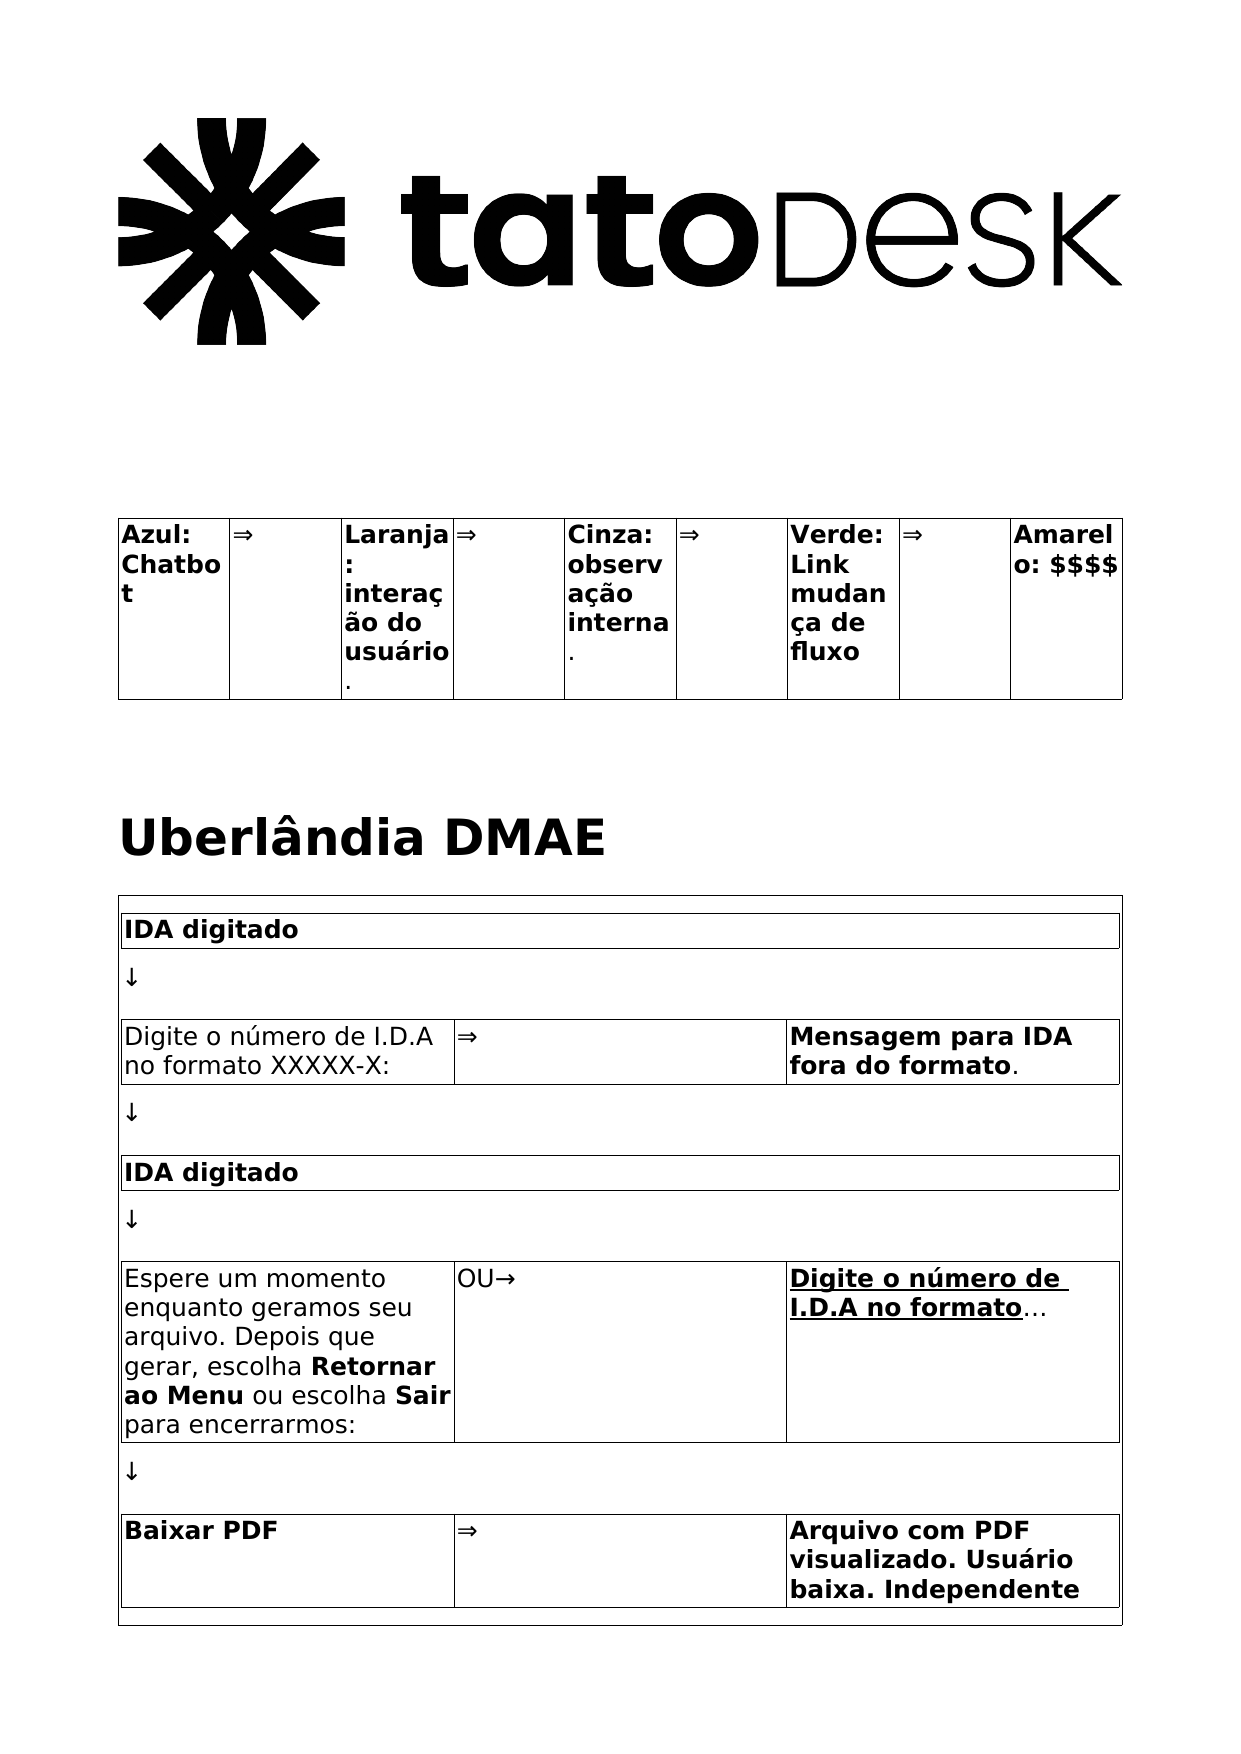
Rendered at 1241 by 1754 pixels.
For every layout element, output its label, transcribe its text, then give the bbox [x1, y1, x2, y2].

table_header Digite o número de I.D.A no formato… [787, 1262, 1119, 1442]
table_header ⇒ [454, 519, 564, 699]
table_header ⇒ [677, 519, 787, 699]
table_header Azul: Chatbot [119, 519, 229, 699]
table_header ⇒ [455, 1515, 786, 1607]
table_header ⇒ [230, 519, 341, 699]
table_header Digite o número de I.D.A no formato XXXXX-X: [122, 1020, 454, 1083]
table_header ⇒ [455, 1020, 786, 1083]
table_header IDA digitado [122, 914, 1119, 948]
table_header OU→ [455, 1262, 786, 1442]
table_header Amarelo: $$$$ [1011, 519, 1122, 699]
table_header Mensagem para IDA fora do formato. [787, 1020, 1119, 1083]
table_header Laranja: interação do usuário. [342, 519, 453, 699]
table_header Arquivo com PDF visualizado. Usuário baixa. Independente [787, 1515, 1119, 1607]
table_header Verde: Link mudança de fluxo [788, 519, 899, 699]
table_header Baixar PDF [122, 1515, 454, 1607]
subtitle Uberlândia DMAE [118, 809, 1122, 868]
table_header IDA digitado [122, 1156, 1119, 1190]
picture [118, 118, 1123, 345]
table_header Espere um momento enquanto geramos seu arquivo. Depois que gerar, escolha Retornar ao Menu ou escolha Sair para encerrarmos: [122, 1262, 454, 1442]
table_header ⇒ [900, 519, 1010, 699]
table_header ↓ ↓ ↓ ↓ [119, 896, 1122, 1625]
table_header Cinza: observação interna. [565, 519, 676, 699]
